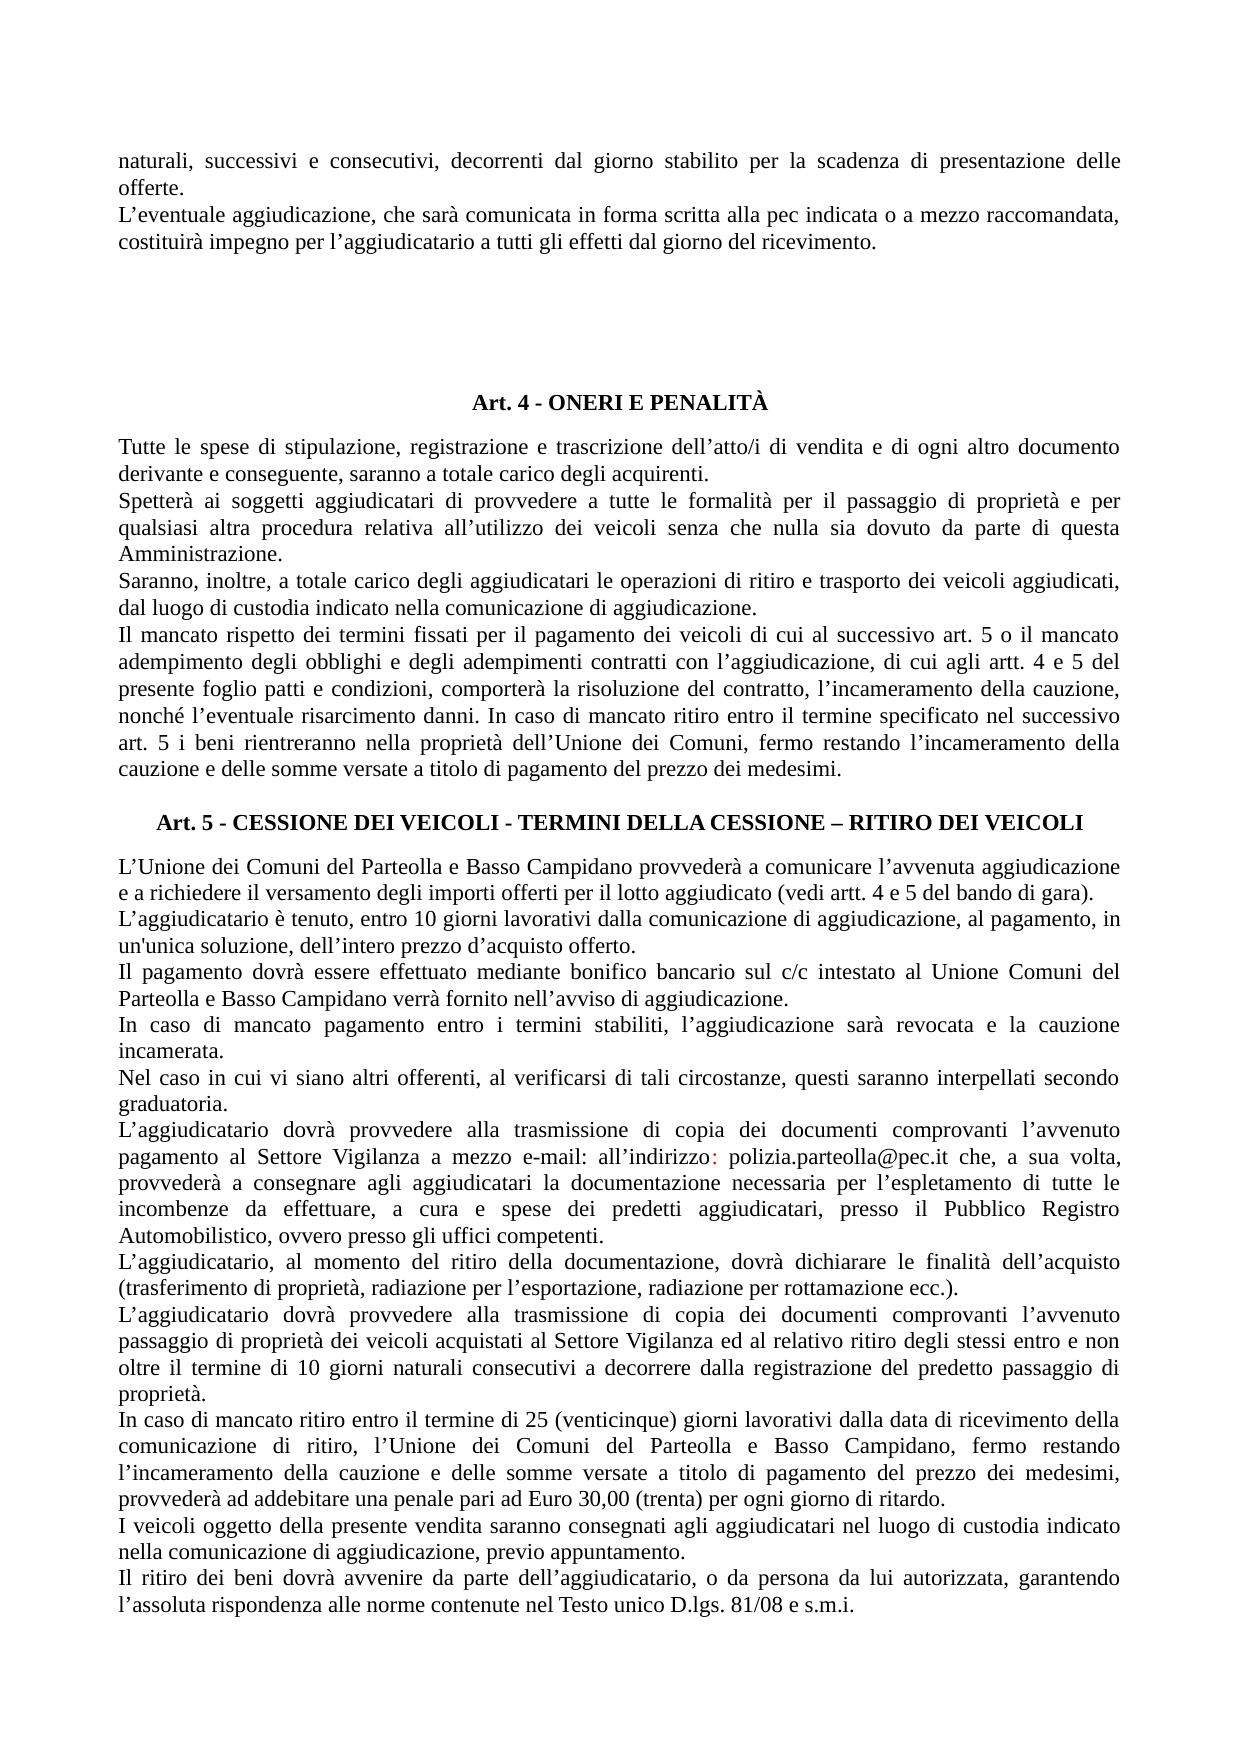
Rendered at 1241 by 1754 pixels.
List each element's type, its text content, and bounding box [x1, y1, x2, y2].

text Art. 4 - ONERI E PENALITÀ [118, 389, 1122, 416]
text L’aggiudicatario dovrà provvedere alla trasmissione di copia dei documenti comprovanti l’avvenuto pagamento al Settore Vigilanza a mezzo e-mail: all’indirizzo: polizia.parteolla@pec.it che, a sua volta, provvederà a consegnare agli aggiudicatari la documentazione necessaria per l’espletamento di tutte le incombenze da effettuare, a cura e spese dei predetti aggiudicatari, presso il Pubblico Registro Automobilistico, ovvero presso gli uffici competenti. [118, 1116, 1122, 1248]
text naturali, successivi e consecutivi, decorrenti dal giorno stabilito per la scadenza di presentazione delle offerte. [118, 148, 1122, 201]
text Tutte le spese di stipulazione, registrazione e trascrizione dell’atto/i di vendita e di ogni altro documento derivante e conseguente, saranno a totale carico degli acquirenti. [118, 433, 1122, 486]
text L’Unione dei Comuni del Parteolla e Basso Campidano provvederà a comunicare l’avvenuta aggiudicazione e a richiedere il versamento degli importi offerti per il lotto aggiudicato (vedi artt. 4 e 5 del bando di gara). [118, 853, 1122, 906]
text L’aggiudicatario dovrà provvedere alla trasmissione di copia dei documenti comprovanti l’avvenuto passaggio di proprietà dei veicoli acquistati al Settore Vigilanza ed al relativo ritiro degli stessi entro e non oltre il termine di 10 giorni naturali consecutivi a decorrere dalla registrazione del predetto passaggio di proprietà. [118, 1301, 1122, 1406]
text Il ritiro dei beni dovrà avvenire da parte dell’aggiudicatario, o da persona da lui autorizzata, garantendo l’assoluta rispondenza alle norme contenute nel Testo unico D.lgs. 81/08 e s.m.i. [118, 1564, 1122, 1617]
text I veicoli oggetto della presente vendita saranno consegnati agli aggiudicatari nel luogo di custodia indicato nella comunicazione di aggiudicazione, previo appuntamento. [118, 1512, 1122, 1564]
text In caso di mancato ritiro entro il termine di 25 (venticinque) giorni lavorativi dalla data di ricevimento della comunicazione di ritiro, l’Unione dei Comuni del Parteolla e Basso Campidano, fermo restando l’incameramento della cauzione e delle somme versate a titolo di pagamento del prezzo dei medesimi, provvederà ad addebitare una penale pari ad Euro 30,00 (trenta) per ogni giorno di ritardo. [118, 1406, 1122, 1512]
text L’aggiudicatario, al momento del ritiro della documentazione, dovrà dichiarare le finalità dell’acquisto (trasferimento di proprietà, radiazione per l’esportazione, radiazione per rottamazione ecc.). [118, 1248, 1122, 1301]
text Art. 5 - CESSIONE DEI VEICOLI - TERMINI DELLA CESSIONE – RITIRO DEI VEICOLI [118, 809, 1122, 836]
text Nel caso in cui vi siano altri offerenti, al verificarsi di tali circostanze, questi saranno interpellati secondo graduatoria. [118, 1064, 1122, 1116]
text In caso di mancato pagamento entro i termini stabiliti, l’aggiudicazione sarà revocata e la cauzione incamerata. [118, 1011, 1122, 1064]
text Il pagamento dovrà essere effettuato mediante bonifico bancario sul c/c intestato al Unione Comuni del Parteolla e Basso Campidano verrà fornito nell’avviso di aggiudicazione. [118, 958, 1122, 1011]
text Il mancato rispetto dei termini fissati per il pagamento dei veicoli di cui al successivo art. 5 o il mancato adempimento degli obblighi e degli adempimenti contratti con l’aggiudicazione, di cui agli artt. 4 e 5 del presente foglio patti e condizioni, comporterà la risoluzione del contratto, l’incameramento della cauzione, nonché l’eventuale risarcimento danni. In caso di mancato ritiro entro il termine specificato nel successivo art. 5 i beni rientreranno nella proprietà dell’Unione dei Comuni, fermo restando l’incameramento della cauzione e delle somme versate a titolo di pagamento del prezzo dei medesimi. [118, 621, 1122, 782]
text Spetterà ai soggetti aggiudicatari di provvedere a tutte le formalità per il passaggio di proprietà e per qualsiasi altra procedura relativa all’utilizzo dei veicoli senza che nulla sia dovuto da parte di questa Amministrazione. [118, 487, 1122, 567]
text Saranno, inoltre, a totale carico degli aggiudicatari le operazioni di ritiro e trasporto dei veicoli aggiudicati, dal luogo di custodia indicato nella comunicazione di aggiudicazione. [118, 567, 1122, 621]
text L’eventuale aggiudicazione, che sarà comunicata in forma scritta alla pec indicata o a mezzo raccomandata, costituirà impegno per l’aggiudicatario a tutti gli effetti dal giorno del ricevimento. [118, 201, 1122, 254]
text L’aggiudicatario è tenuto, entro 10 giorni lavorativi dalla comunicazione di aggiudicazione, al pagamento, in un'unica soluzione, dell’intero prezzo d’acquisto offerto. [118, 906, 1122, 958]
